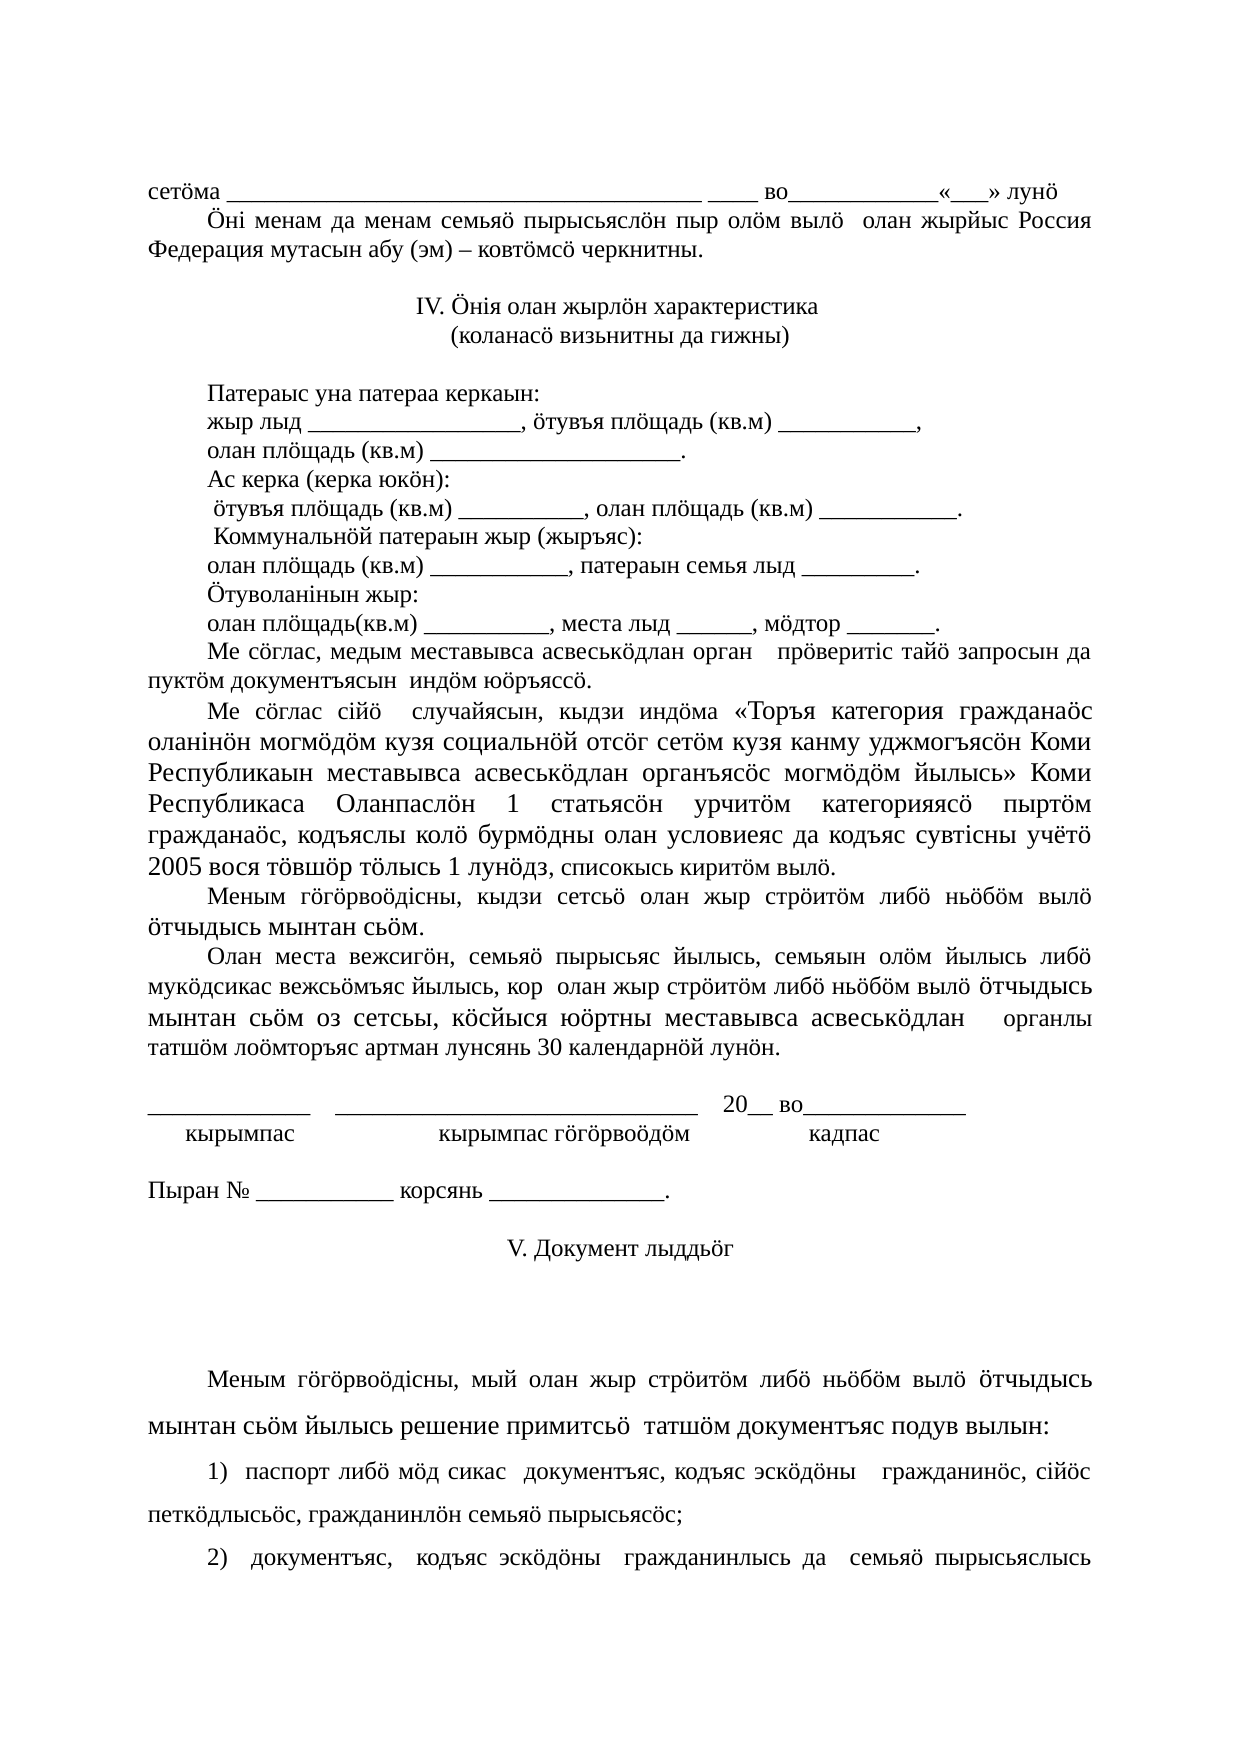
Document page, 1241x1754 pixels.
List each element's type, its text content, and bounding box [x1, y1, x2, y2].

text Пыран № ___________ корсянь ______________. [148, 1176, 1092, 1204]
text кырымпас кырымпас гӧгӧрвоӧдӧм кадпас [148, 1118, 1092, 1147]
text жыр лыд _________________, ӧтувъя плӧщадь (кв.м) ___________, [148, 406, 1092, 435]
text ӧтувъя плӧщадь (кв.м) __________, олан плӧщадь (кв.м) ___________. [148, 493, 1092, 521]
text V. Документ лыддьӧг [148, 1233, 1092, 1262]
text Ӧні менам да менам семьяӧ пырысьяслӧн пыр олӧм вылӧ олан жырйыс Россия Федерация мутасын абу (эм) – ковтӧмсӧ черкнитны. [148, 205, 1092, 263]
text (коланасӧ визьнитны да гижны) [148, 320, 1092, 349]
text 1) паспорт либӧ мӧд сикас документъяс, кодъяс эскӧдӧны гражданинӧс, сійӧс петкӧдлысьӧс, гражданинлӧн семьяӧ пырысьясӧс; [148, 1456, 1092, 1528]
text олан плӧщадь (кв.м) ____________________. [148, 435, 1092, 464]
text Ме сӧглас, медым меставывса асвеськӧдлан орган прӧверитіс тайӧ запросын да пуктӧм документъясын индӧм юӧръяссӧ. [148, 636, 1092, 694]
text Меным гӧгӧрвоӧдісны, кыдзи сетсьӧ олан жыр стрӧитӧм либӧ ньӧбӧм вылӧ öтчыдысь мынтан сьöм. [148, 881, 1092, 941]
text _____________ _____________________________ 20__ во_____________ [148, 1089, 1092, 1118]
text Ме сӧглас сійӧ случайясын, кыдзи индӧма «Торъя категория гражданаöс оланiнöн могмöдöм кузя социальнöй отсöг сетöм кузя канму уджмогъясöн Коми Республикаын меставывса асвеськöдлан органъясöс могмöдöм йылысь» Коми Республикаса Оланпаслöн 1 статьясöн урчитöм категорияясö пыртöм гражданаӧс, кодъяслы колö бурмöдны олан условиеяс да кодъяс сувтiсны учётö 2005 вося тöвшöр тöлысь 1 лунöдз, списокысь киритӧм вылӧ. [148, 694, 1092, 881]
text Олан места вежсигӧн, семьяӧ пырысьяс йылысь, семьяын олӧм йылысь либӧ мукӧдсикас вежсьӧмъяс йылысь, кор олан жыр стрӧитӧм либӧ ньӧбӧм вылӧ öтчыдысь мынтан сьöм оз сетсьы, кӧсйыся юӧртны меставывса асвеськӧдлан органлы татшӧм лоӧмторъяс артман лунсянь 30 календарнӧй лунӧн. [148, 941, 1092, 1061]
text Меным гӧгӧрвоӧдісны, мый олан жыр стрӧитӧм либӧ ньӧбӧм вылӧ öтчыдысь мынтан сьöм йылысь решение примитсьӧ татшӧм документъяс подув вылын: [148, 1362, 1092, 1440]
text IV. Ӧнія олан жырлӧн характеристика [148, 291, 1092, 320]
text Ӧтуволанінын жыр: [148, 579, 1092, 608]
text Ас керка (керка юкӧн): [148, 464, 1092, 493]
text 2) документъяс, кодъяс эскӧдӧны гражданинлысь да семьяӧ пырысьяслысь [148, 1542, 1092, 1571]
text олан плӧщадь(кв.м) __________, места лыд ______, мӧдтор _______. [148, 608, 1092, 636]
text олан плӧщадь (кв.м) ___________, патераын семья лыд _________. [148, 550, 1092, 579]
text сетӧма ______________________________________ ____ во____________«___» лунӧ [148, 176, 1092, 205]
text Патераыс уна патераа керкаын: [148, 378, 1092, 406]
text Коммунальнӧй патераын жыр (жыръяс): [148, 521, 1092, 550]
